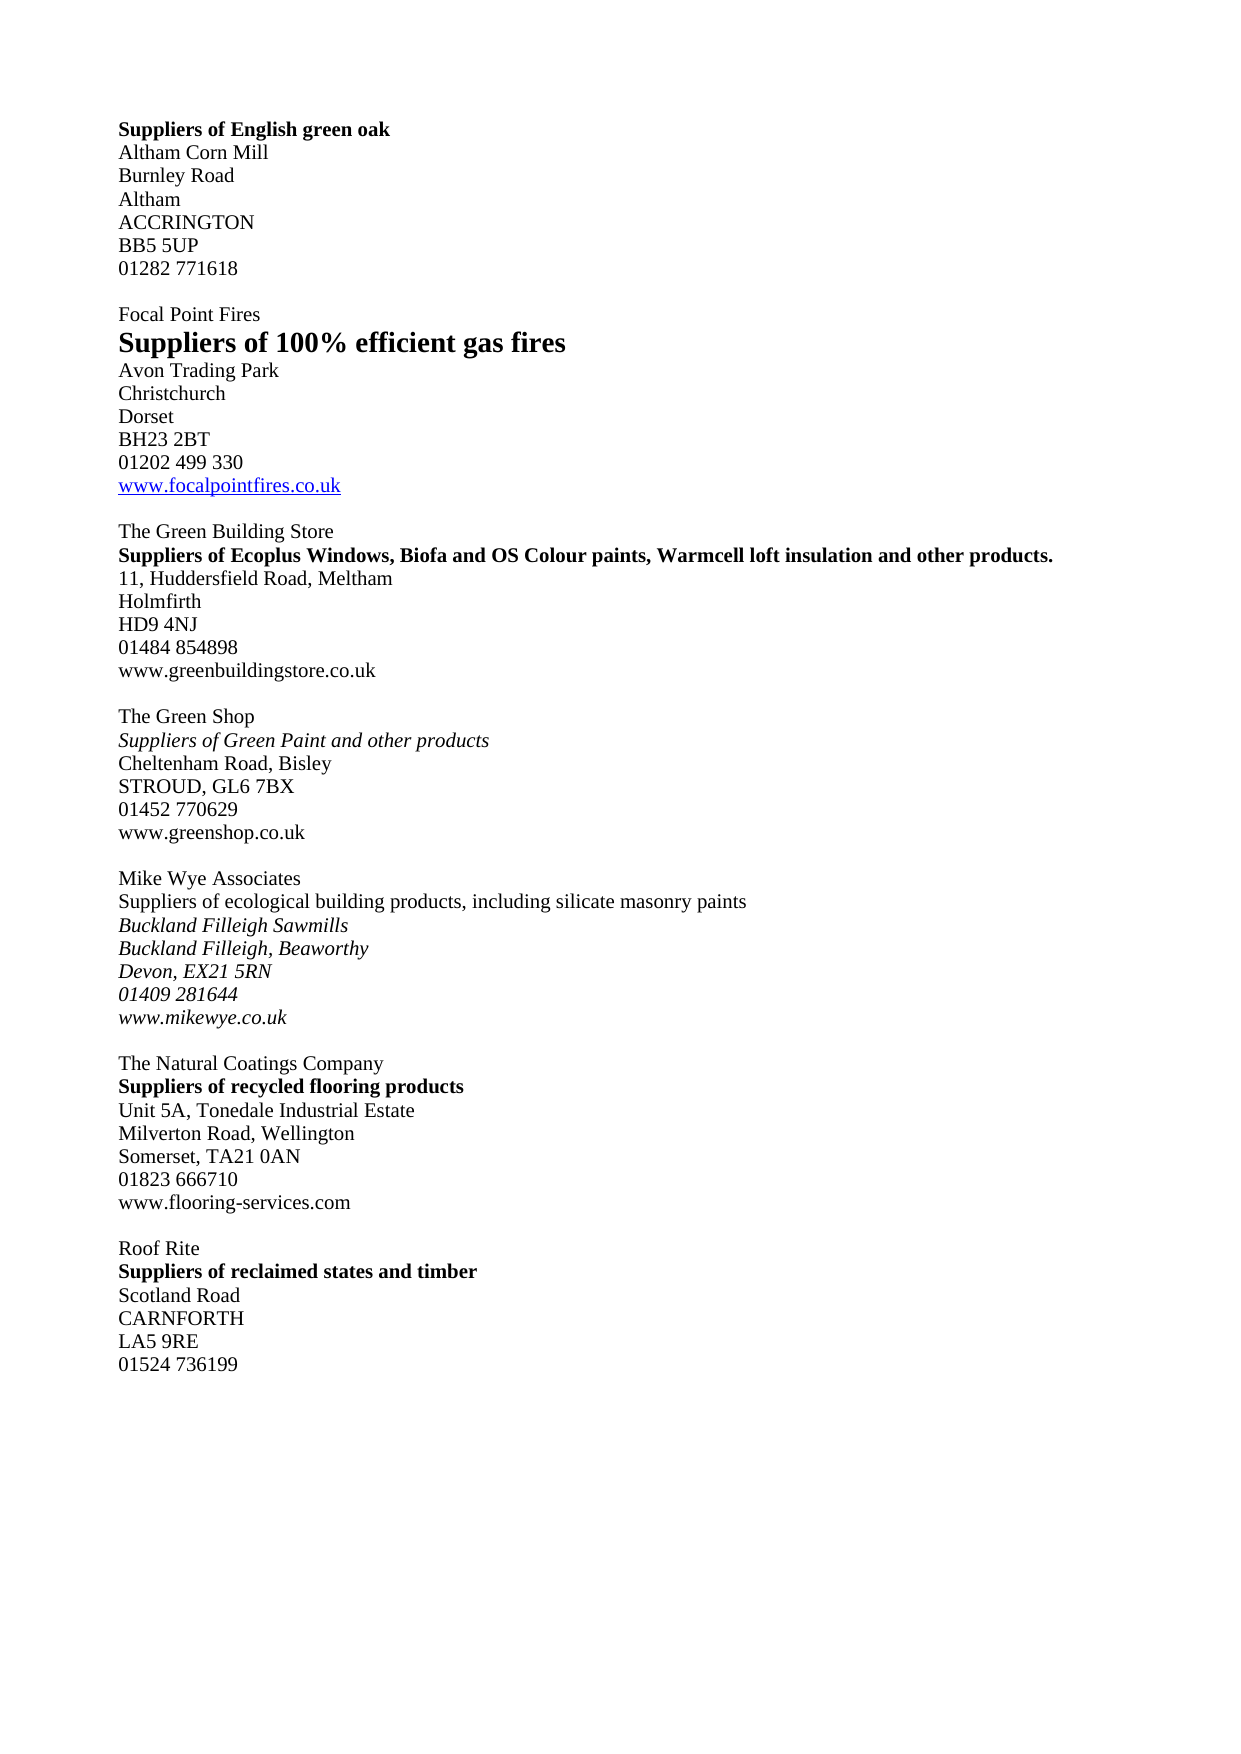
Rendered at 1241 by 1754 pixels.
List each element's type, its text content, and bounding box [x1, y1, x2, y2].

text Avon Trading Park [118, 358, 1122, 382]
text 01202 499 330 [118, 451, 1122, 474]
text BH23 2BT [118, 428, 1122, 451]
text 01409 281644 [118, 983, 1122, 1006]
text 01452 770629 [118, 798, 1122, 821]
subtitle Suppliers of Ecoplus Windows, Biofa and OS Colour paints, Warmcell loft insulation and other products. [118, 543, 1122, 567]
text 01484 854898 [118, 636, 1122, 659]
text www.greenbuildingstore.co.uk [118, 659, 1122, 682]
text LA5 9RE [118, 1330, 1122, 1353]
subtitle Suppliers of English green oak [118, 118, 1122, 141]
text BB5 5UP [118, 234, 1122, 257]
text Devon, EX21 5RN [118, 960, 1122, 983]
text Milverton Road, Wellington [118, 1122, 1122, 1145]
text Mike Wye Associates [118, 867, 1122, 890]
subtitle Suppliers of recycled flooring products [118, 1075, 1122, 1098]
text The Green Building Store [118, 520, 1122, 543]
text STROUD, GL6 7BX [118, 775, 1122, 798]
text The Green Shop [118, 705, 1122, 728]
text Holmfirth [118, 590, 1122, 613]
text 01823 666710 [118, 1168, 1122, 1191]
text Buckland Filleigh Sawmills [118, 913, 1122, 937]
text HD9 4NJ [118, 613, 1122, 636]
text 01282 771618 [118, 257, 1122, 280]
text Cheltenham Road, Bisley [118, 752, 1122, 775]
text CARNFORTH [118, 1307, 1122, 1330]
text www.focalpointfires.co.uk [118, 474, 1122, 497]
text Burnley Road [118, 164, 1122, 187]
text www.greenshop.co.uk [118, 821, 1122, 844]
text Focal Point Fires [118, 303, 1122, 326]
text Suppliers of Green Paint and other products [118, 728, 1122, 752]
text Roof Rite [118, 1237, 1122, 1260]
text 11, Huddersfield Road, Meltham [118, 567, 1122, 590]
text Scotland Road [118, 1283, 1122, 1307]
text ACCRINGTON [118, 211, 1122, 234]
text Christchurch [118, 382, 1122, 405]
text Unit 5A, Tonedale Industrial Estate [118, 1098, 1122, 1122]
text Buckland Filleigh, Beaworthy [118, 937, 1122, 960]
text Suppliers of ecological building products, including silicate masonry paints [118, 890, 1122, 913]
subtitle Suppliers of reclaimed states and timber [118, 1260, 1122, 1283]
text www.flooring-services.com [118, 1191, 1122, 1214]
text Dorset [118, 405, 1122, 428]
text The Natural Coatings Company [118, 1052, 1122, 1075]
text www.mikewye.co.uk [118, 1006, 1122, 1029]
subtitle Suppliers of 100% efficient gas fires [118, 326, 1122, 358]
text 01524 736199 [118, 1353, 1122, 1376]
text Altham Corn Mill [118, 141, 1122, 164]
text Somerset, TA21 0AN [118, 1145, 1122, 1168]
text Altham [118, 187, 1122, 211]
